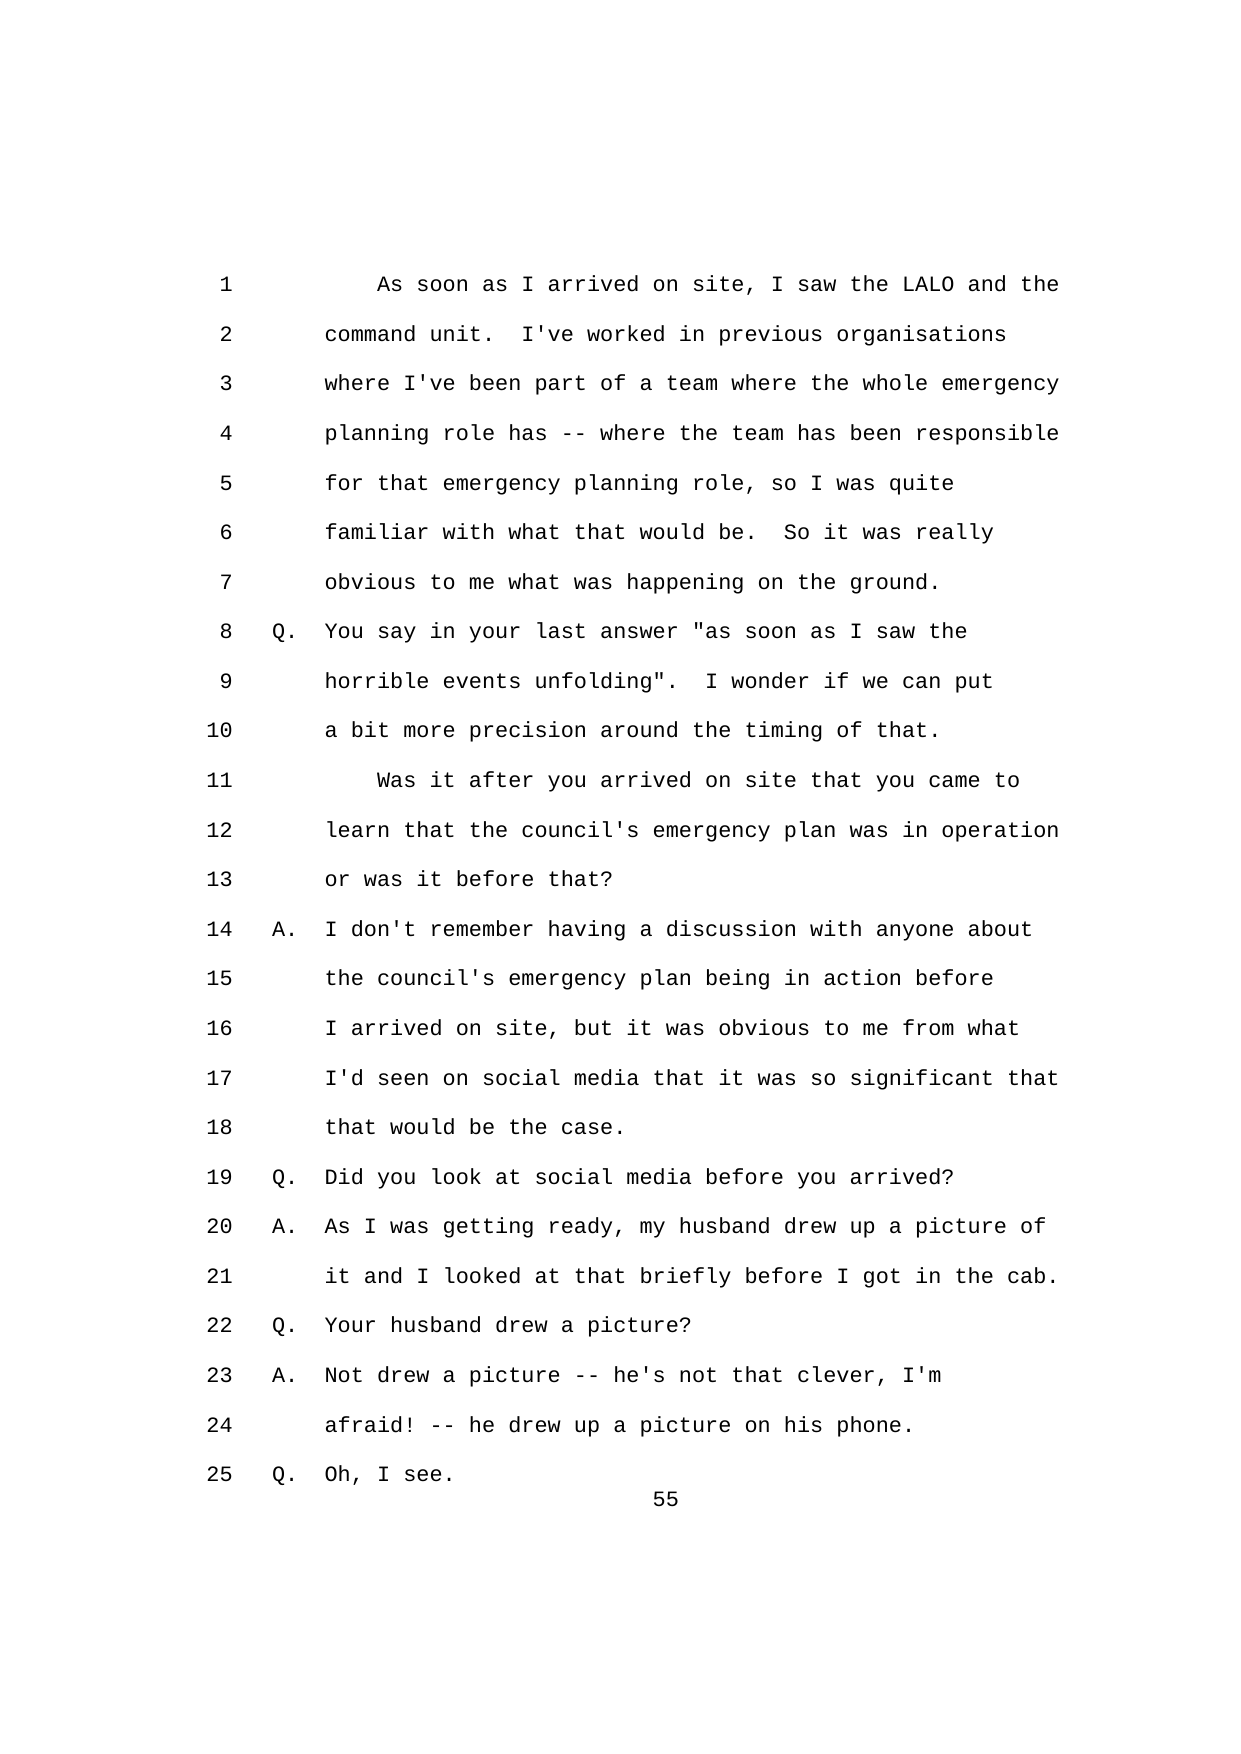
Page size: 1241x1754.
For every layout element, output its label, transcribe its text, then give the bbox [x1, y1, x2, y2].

text 4 planning role has -- where the team has been responsible [75, 422, 1165, 447]
text 14 A. I don't remember having a discussion with anyone about [75, 918, 1165, 943]
text 15 the council's emergency plan being in action before [75, 967, 1165, 992]
text 23 A. Not drew a picture -- he's not that clever, I'm [75, 1364, 1165, 1389]
text 7 obvious to me what was happening on the ground. [75, 571, 1165, 596]
text 11 Was it after you arrived on site that you came to [75, 769, 1165, 794]
text 12 learn that the council's emergency plan was in operation [75, 819, 1165, 843]
text 6 familiar with what that would be. So it was really [75, 521, 1165, 546]
text 21 it and I looked at that briefly before I got in the cab. [75, 1265, 1165, 1290]
text 2 command unit. I've worked in previous organisations [75, 323, 1165, 348]
text 18 that would be the case. [75, 1116, 1165, 1141]
text 8 Q. You say in your last answer "as soon as I saw the [75, 620, 1165, 645]
text 9 horrible events unfolding". I wonder if we can put [75, 670, 1165, 695]
text 19 Q. Did you look at social media before you arrived? [75, 1166, 1165, 1191]
text 17 I'd seen on social media that it was so significant that [75, 1067, 1165, 1091]
text 20 A. As I was getting ready, my husband drew up a picture of [75, 1215, 1165, 1240]
text 13 or was it before that? [75, 868, 1165, 893]
text 22 Q. Your husband drew a picture? [75, 1314, 1165, 1339]
text 24 afraid! -- he drew up a picture on his phone. [75, 1414, 1165, 1438]
text 55 [75, 1488, 1165, 1513]
text 1 As soon as I arrived on site, I saw the LALO and the [75, 273, 1165, 298]
text 10 a bit more precision around the timing of that. [75, 719, 1165, 744]
text 5 for that emergency planning role, so I was quite [75, 472, 1165, 496]
text 16 I arrived on site, but it was obvious to me from what [75, 1017, 1165, 1042]
text 3 where I've been part of a team where the whole emergency [75, 372, 1165, 397]
text 25 Q. Oh, I see. [75, 1463, 1165, 1488]
